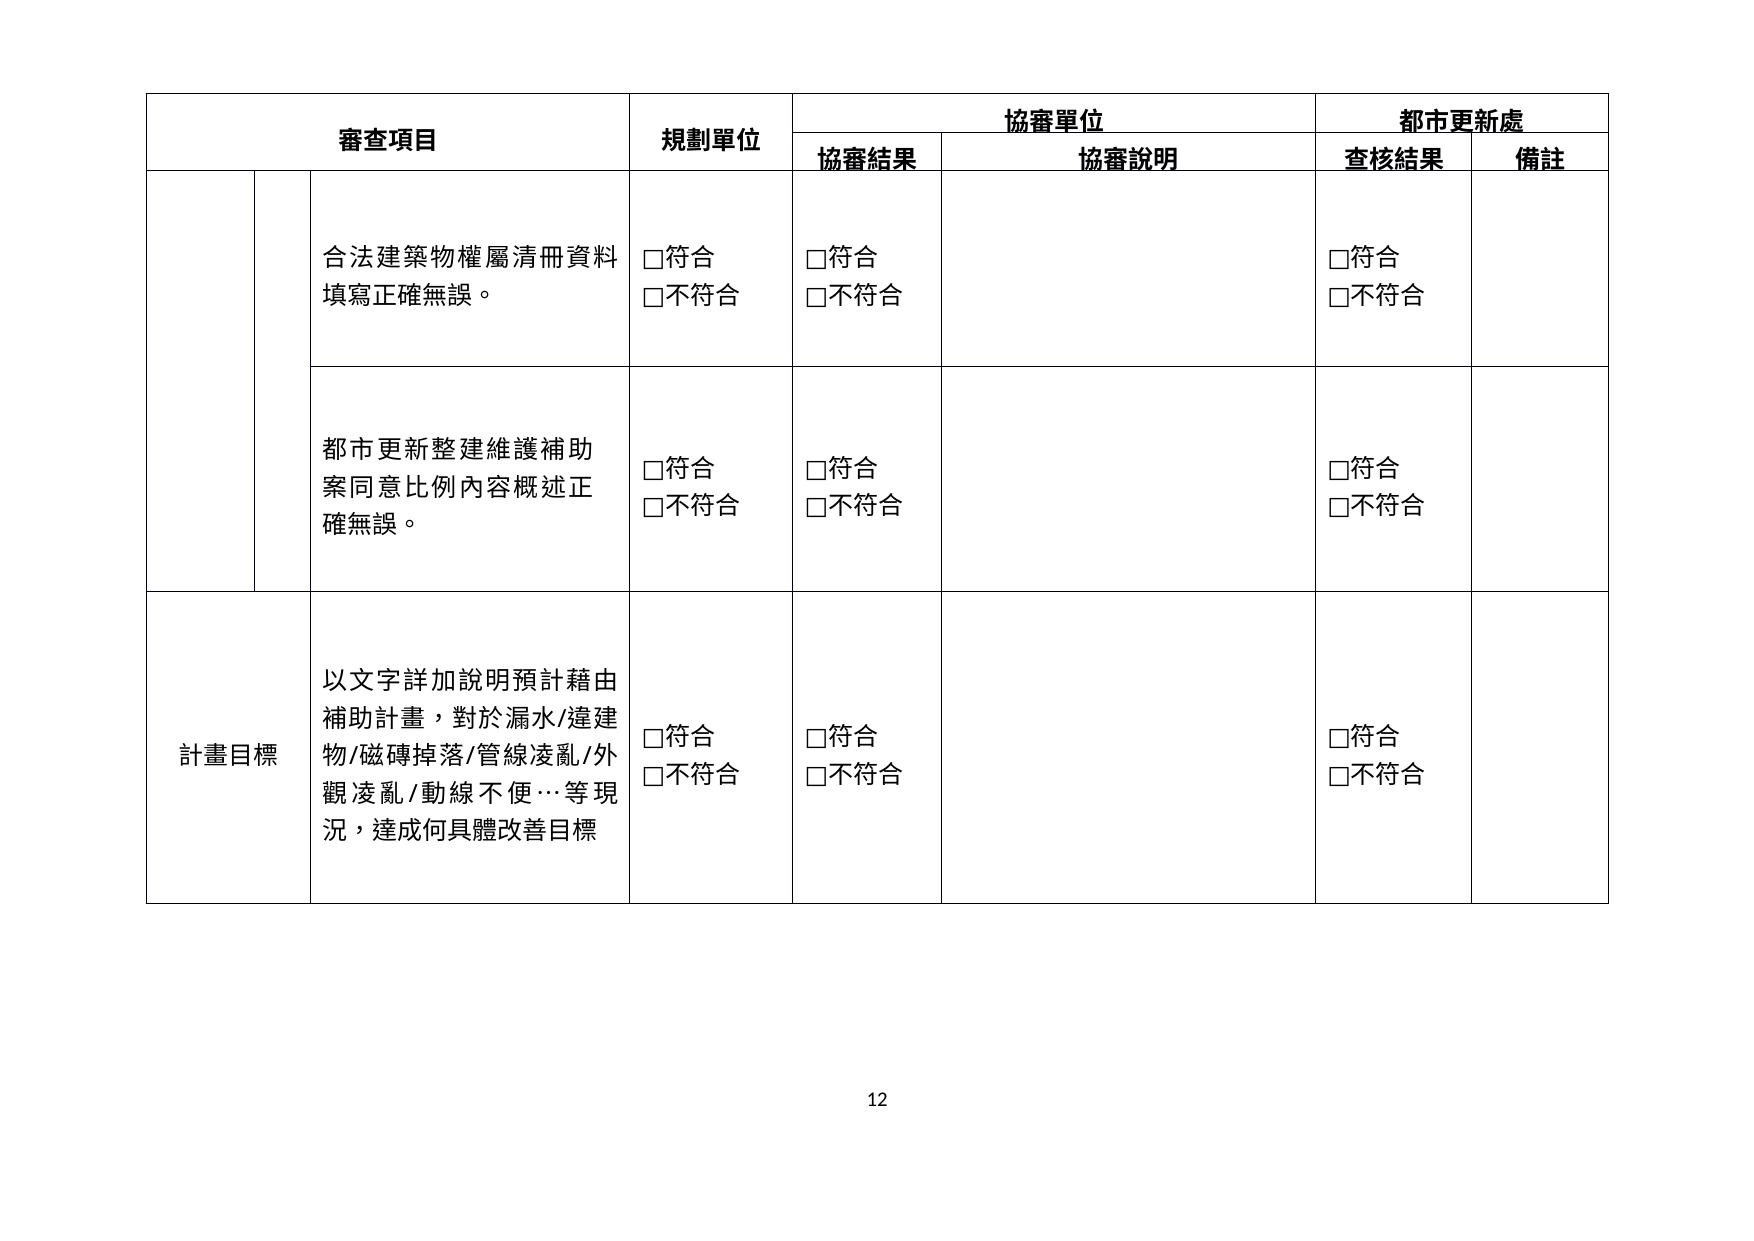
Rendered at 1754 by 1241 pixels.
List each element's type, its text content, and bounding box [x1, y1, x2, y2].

table_header 協審單位 [793, 94, 1315, 132]
table_cell □符合 □不符合 [630, 171, 792, 366]
table_cell 備註 [1472, 133, 1608, 170]
table_header 都市更新處 [1316, 94, 1608, 132]
table_cell □符合 □不符合 [630, 367, 792, 591]
table_cell □符合 □不符合 [793, 592, 941, 903]
table_cell [1472, 367, 1608, 591]
table_cell □符合 □不符合 [630, 592, 792, 903]
table_cell □符合 □不符合 [793, 367, 941, 591]
table_cell □符合 □不符合 [793, 171, 941, 366]
table_cell [147, 171, 254, 591]
table_cell [255, 171, 310, 591]
table_header 審查項目 [147, 94, 629, 170]
table_cell 以文字詳加說明預計藉由補助計畫，對於漏水/違建物/磁磚掉落/管線凌亂/外觀凌亂/動線不便…等現況，達成何具體改善目標 [311, 592, 629, 903]
table_cell 計畫目標 [147, 592, 310, 903]
table_cell [1472, 171, 1608, 366]
table_cell □符合 □不符合 [1316, 592, 1471, 903]
table_cell 協審說明 [942, 133, 1315, 170]
table_cell □符合 □不符合 [1316, 367, 1471, 591]
table_cell [942, 171, 1315, 366]
table_header 規劃單位 [630, 94, 792, 170]
table_cell [1472, 592, 1608, 903]
table_cell 協審結果 [793, 133, 941, 170]
table_cell 查核結果 [1316, 133, 1471, 170]
table_cell [942, 367, 1315, 591]
table_cell □符合 □不符合 [1316, 171, 1471, 366]
table_cell 都市更新整建維護補助案同意比例內容概述正確無誤。 [311, 367, 629, 591]
table_cell [942, 592, 1315, 903]
table_cell 合法建築物權屬清冊資料填寫正確無誤。 [311, 171, 629, 366]
